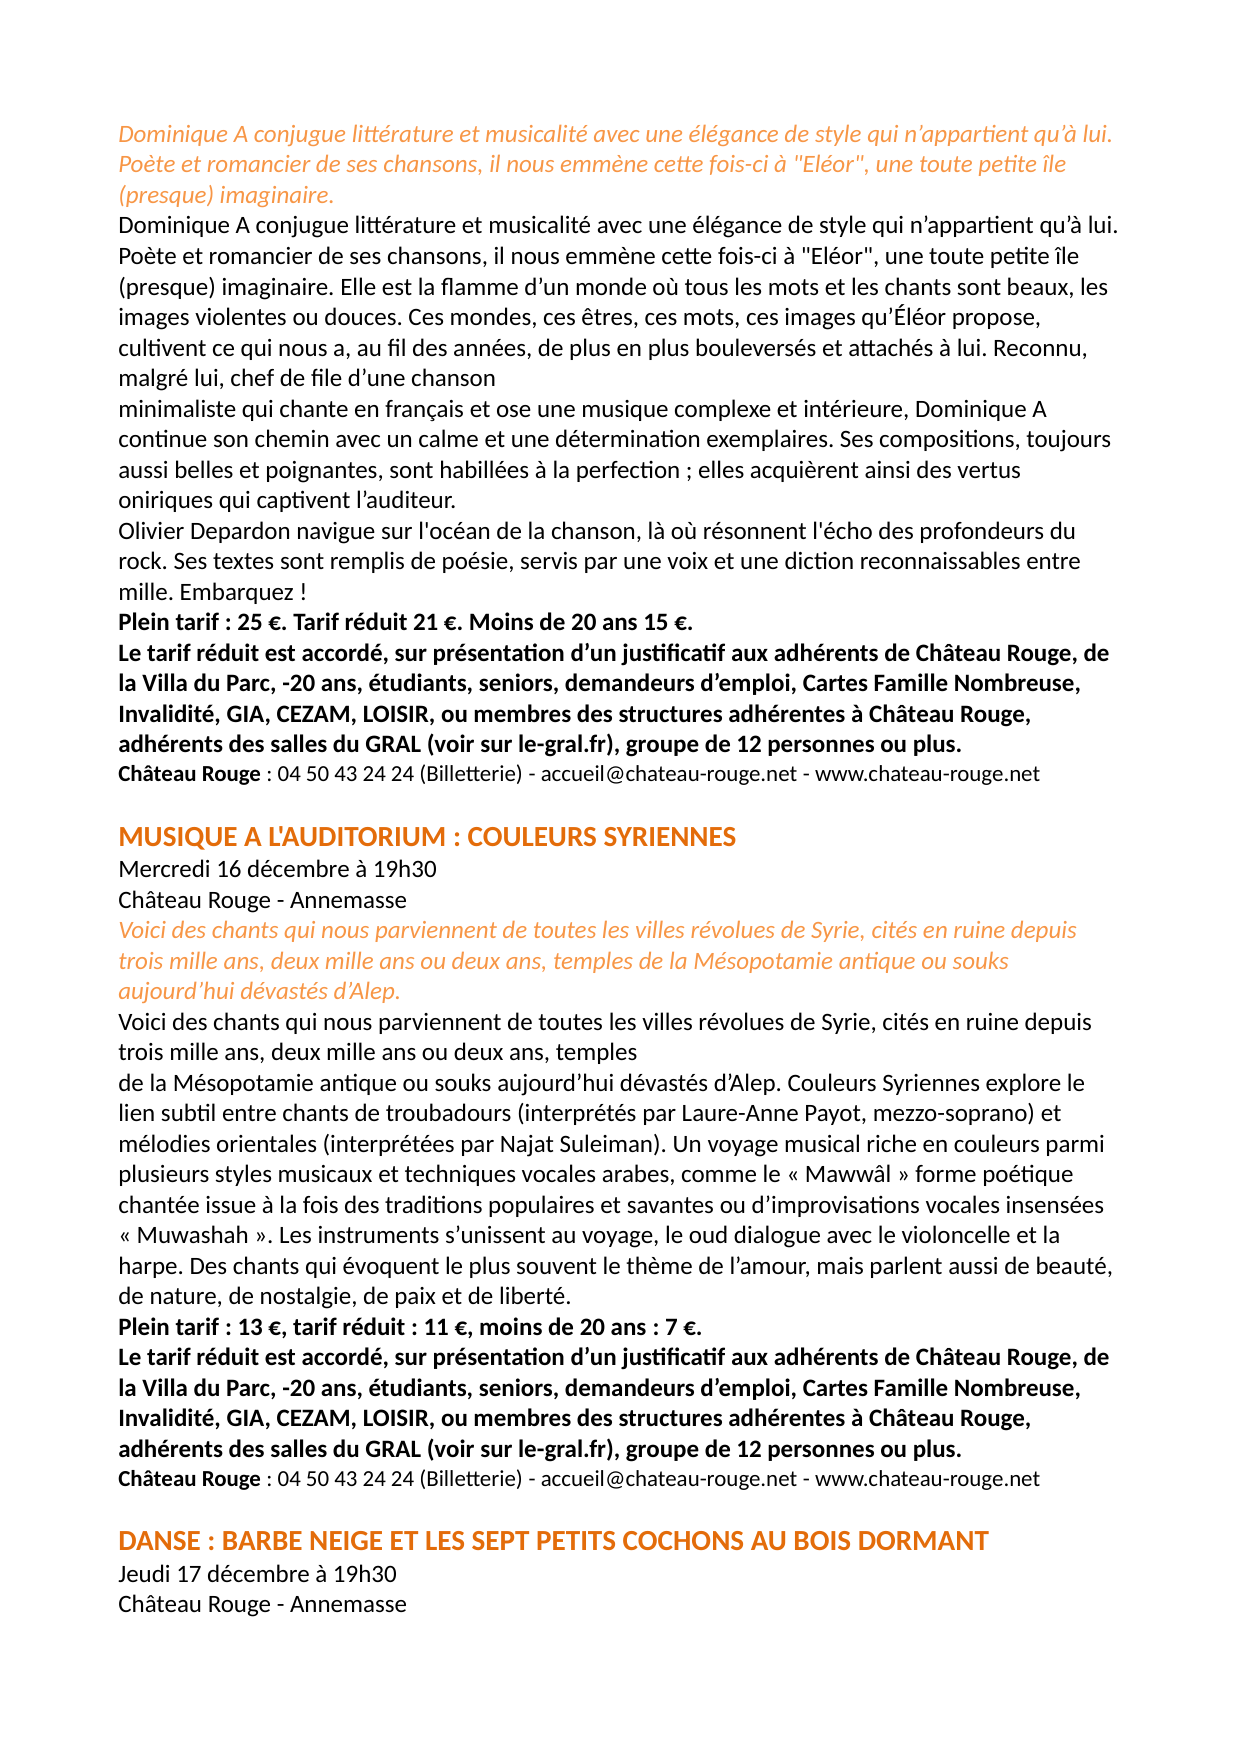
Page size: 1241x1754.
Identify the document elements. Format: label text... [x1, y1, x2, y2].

text Voici des chants qui nous parviennent de toutes les villes révolues de Syrie, cités en ruine depuis trois mille ans, deux mille ans ou deux ans, temples de la Mésopotamie antique ou souks aujourd’hui dévastés d’Alep. [118, 914, 1122, 1006]
text Dominique A conjugue littérature et musicalité avec une élégance de style qui n’appartient qu’à lui. Poète et romancier de ses chansons, il nous emmène cette fois-ci à "Eléor", une toute petite île (presque) imaginaire. [118, 118, 1122, 210]
text Voici des chants qui nous parviennent de toutes les villes révolues de Syrie, cités en ruine depuis trois mille ans, deux mille ans ou deux ans, temples [118, 1006, 1122, 1067]
text Le tarif réduit est accordé, sur présentation d’un justificatif aux adhérents de Château Rouge, de la Villa du Parc, -20 ans, étudiants, seniors, demandeurs d’emploi, Cartes Famille Nombreuse, Invalidité, GIA, CEZAM, LOISIR, ou membres des structures adhérentes à Château Rouge, adhérents des salles du GRAL (voir sur le-gral.fr), groupe de 12 personnes ou plus. [118, 637, 1122, 759]
text Plein tarif : 13 €, tarif réduit : 11 €, moins de 20 ans : 7 €. [118, 1311, 1122, 1342]
text Château Rouge : 04 50 43 24 24 (Billetterie) - accueil@chateau-rouge.net - www.chateau-rouge.net [118, 759, 1122, 787]
text de la Mésopotamie antique ou souks aujourd’hui dévastés d’Alep. Couleurs Syriennes explore le lien subtil entre chants de troubadours (interprétés par Laure-Anne Payot, mezzo-soprano) et mélodies orientales (interprétées par Najat Suleiman). Un voyage musical riche en couleurs parmi plusieurs styles musicaux et techniques vocales arabes, comme le « Mawwâl » forme poétique chantée issue à la fois des traditions populaires et savantes ou d’improvisations vocales insensées « Muwashah ». Les instruments s’unissent au voyage, le oud dialogue avec le violoncelle et la harpe. Des chants qui évoquent le plus souvent le thème de l’amour, mais parlent aussi de beauté, de nature, de nostalgie, de paix et de liberté. [118, 1067, 1122, 1311]
text MUSIQUE A L'AUDITORIUM : COULEURS SYRIENNES [118, 818, 1122, 853]
text Château Rouge : 04 50 43 24 24 (Billetterie) - accueil@chateau-rouge.net - www.chateau-rouge.net [118, 1464, 1122, 1492]
text Jeudi 17 décembre à 19h30 [118, 1558, 1122, 1588]
text DANSE : BARBE NEIGE ET LES SEPT PETITS COCHONS AU BOIS DORMANT [118, 1522, 1122, 1558]
text Le tarif réduit est accordé, sur présentation d’un justificatif aux adhérents de Château Rouge, de la Villa du Parc, -20 ans, étudiants, seniors, demandeurs d’emploi, Cartes Famille Nombreuse, Invalidité, GIA, CEZAM, LOISIR, ou membres des structures adhérentes à Château Rouge, adhérents des salles du GRAL (voir sur le-gral.fr), groupe de 12 personnes ou plus. [118, 1342, 1122, 1464]
text Mercredi 16 décembre à 19h30 [118, 853, 1122, 884]
text Olivier Depardon navigue sur l'océan de la chanson, là où résonnent l'écho des profondeurs du rock. Ses textes sont remplis de poésie, servis par une voix et une diction reconnaissables entre mille. Embarquez ! [118, 515, 1122, 606]
text Dominique A conjugue littérature et musicalité avec une élégance de style qui n’appartient qu’à lui. Poète et romancier de ses chansons, il nous emmène cette fois-ci à "Eléor", une toute petite île (presque) imaginaire. Elle est la flamme d’un monde où tous les mots et les chants sont beaux, les images violentes ou douces. Ces mondes, ces êtres, ces mots, ces images qu’Éléor propose, cultivent ce qui nous a, au fil des années, de plus en plus bouleversés et attachés à lui. Reconnu, malgré lui, chef de file d’une chanson [118, 210, 1122, 393]
text Château Rouge - Annemasse [118, 884, 1122, 914]
text Château Rouge - Annemasse [118, 1588, 1122, 1619]
text Plein tarif : 25 €. Tarif réduit 21 €. Moins de 20 ans 15 €. [118, 606, 1122, 637]
text minimaliste qui chante en français et ose une musique complexe et intérieure, Dominique A continue son chemin avec un calme et une détermination exemplaires. Ses compositions, toujours aussi belles et poignantes, sont habillées à la perfection ; elles acquièrent ainsi des vertus oniriques qui captivent l’auditeur. [118, 393, 1122, 515]
